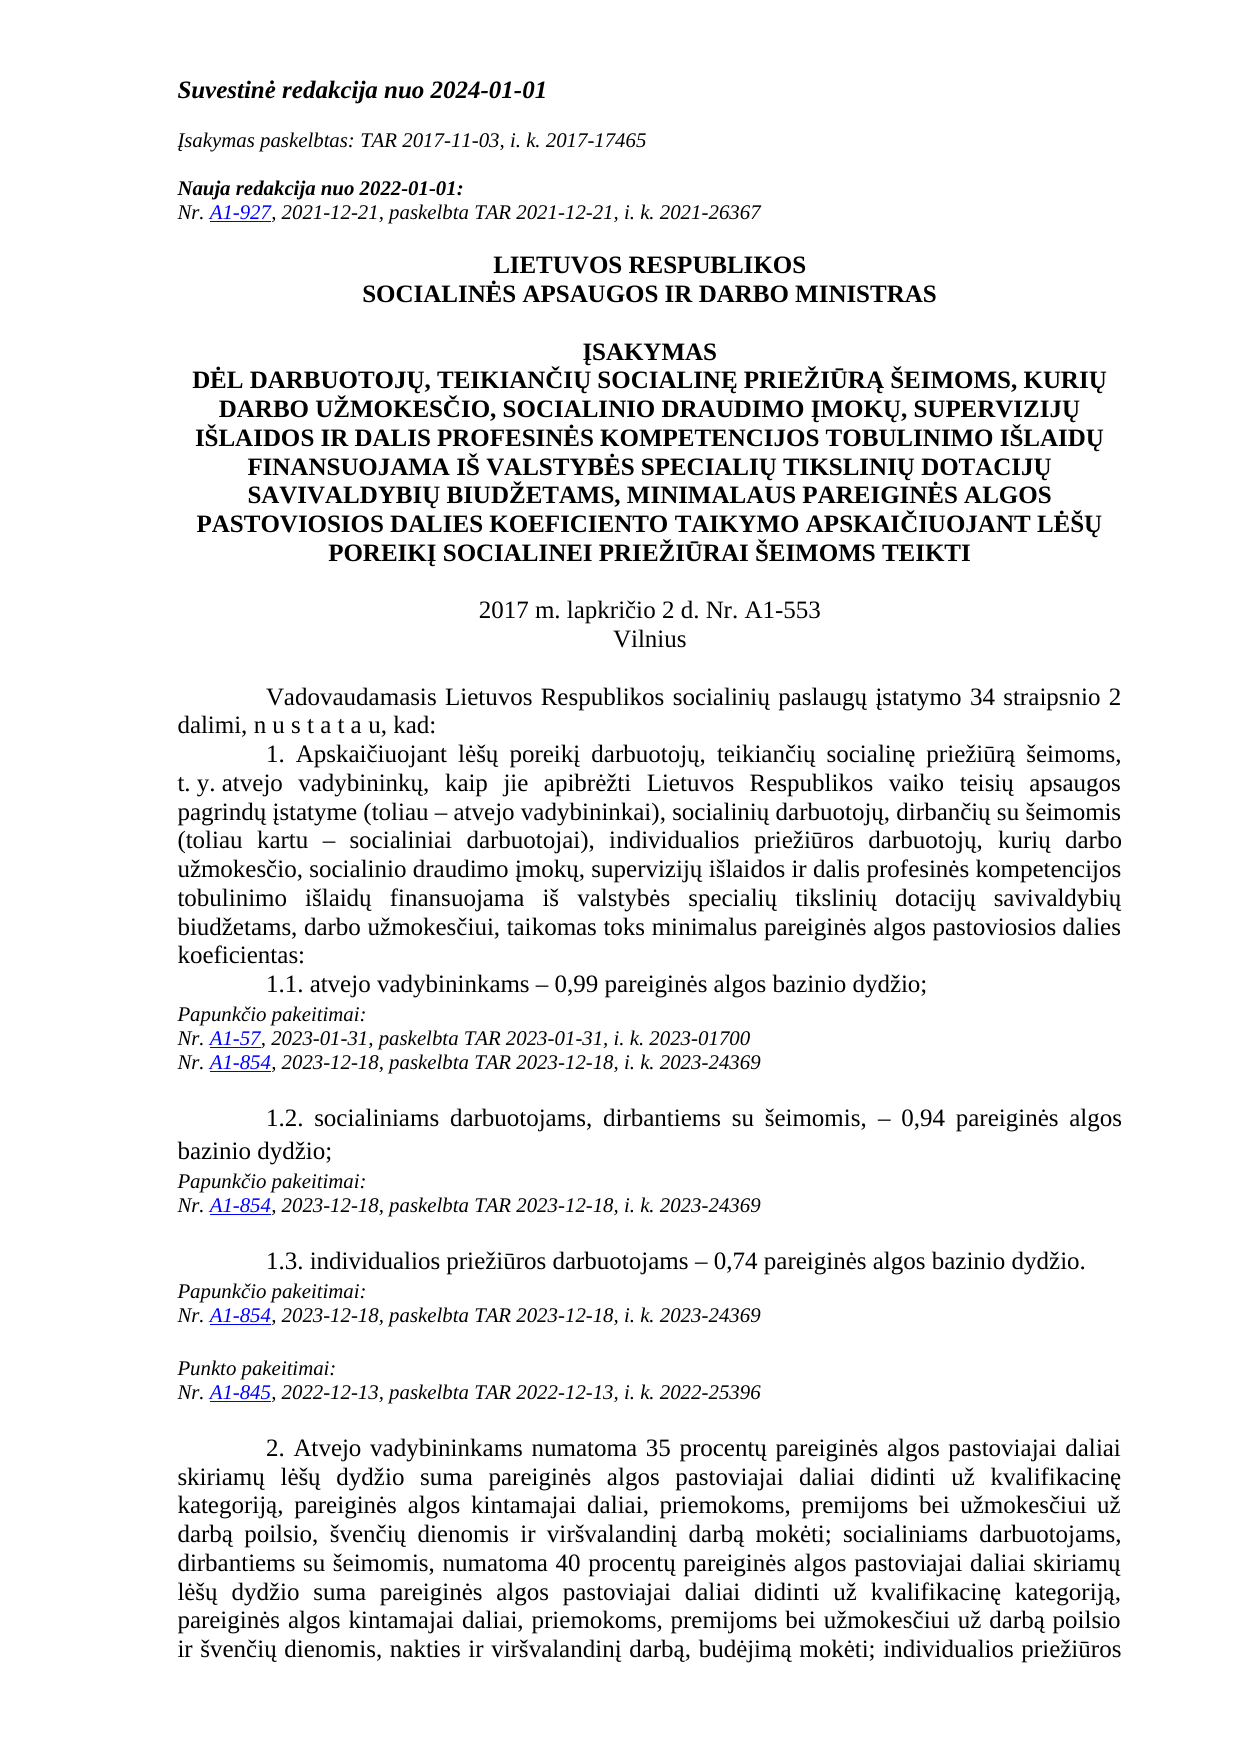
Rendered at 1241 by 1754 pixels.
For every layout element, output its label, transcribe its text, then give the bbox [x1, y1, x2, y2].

text 2. Atvejo vadybininkams numatoma 35 procentų pareiginės algos pastoviajai daliai skiriamų lėšų dydžio suma pareiginės algos pastoviajai daliai didinti už kvalifikacinę kategoriją, pareiginės algos kintamajai daliai, priemokoms, premijoms bei užmokesčiui už darbą poilsio, švenčių dienomis ir viršvalandinį darbą mokėti; socialiniams darbuotojams, dirbantiems su šeimomis, numatoma 40 procentų pareiginės algos pastoviajai daliai skiriamų lėšų dydžio suma pareiginės algos pastoviajai daliai didinti už kvalifikacinę kategoriją, pareiginės algos kintamajai daliai, priemokoms, premijoms bei užmokesčiui už darbą poilsio ir švenčių dienomis, nakties ir viršvalandinį darbą, budėjimą mokėti; individualios priežiūros [177, 1433, 1122, 1663]
text SOCIALINĖS APSAUGOS IR DARBO MINISTRAS [177, 279, 1122, 308]
text LIETUVOS RESPUBLIKOS [177, 250, 1122, 279]
text Įsakymas paskelbtas: TAR 2017-11-03, i. k. 2017-17465 [177, 128, 1122, 152]
text Nr. A1-927, 2021-12-21, paskelbta TAR 2021-12-21, i. k. 2021-26367 [177, 200, 1122, 224]
text 1.3. individualios priežiūros darbuotojams – 0,74 pareiginės algos bazinio dydžio. [177, 1246, 1122, 1275]
text Vilnius [177, 624, 1122, 653]
text ĮSAKYMAS [177, 337, 1122, 365]
text Nr. A1-854, 2023-12-18, paskelbta TAR 2023-12-18, i. k. 2023-24369 [177, 1193, 1122, 1217]
text Nr. A1-854, 2023-12-18, paskelbta TAR 2023-12-18, i. k. 2023-24369 [177, 1303, 1122, 1327]
text 1.1. atvejo vadybininkams – 0,99 pareiginės algos bazinio dydžio; [177, 969, 1122, 998]
text Nr. A1-845, 2022-12-13, paskelbta TAR 2022-12-13, i. k. 2022-25396 [177, 1380, 1122, 1404]
text Papunkčio pakeitimai: [177, 1279, 1122, 1303]
text Papunkčio pakeitimai: [177, 1002, 1122, 1026]
text 1. Apskaičiuojant lėšų poreikį darbuotojų, teikiančių socialinę priežiūrą šeimoms, t. y. atvejo vadybininkų, kaip jie apibrėžti Lietuvos Respublikos vaiko teisių apsaugos pagrindų įstatyme (toliau – atvejo vadybininkai), socialinių darbuotojų, dirbančių su šeimomis (toliau kartu – socialiniai darbuotojai), individualios priežiūros darbuotojų, kurių darbo užmokesčio, socialinio draudimo įmokų, supervizijų išlaidos ir dalis profesinės kompetencijos tobulinimo išlaidų finansuojama iš valstybės specialių tikslinių dotacijų savivaldybių biudžetams, darbo užmokesčiui, taikomas toks minimalus pareiginės algos pastoviosios dalies koeficientas: [177, 739, 1122, 969]
text Suvestinė redakcija nuo 2024-01-01 [177, 75, 1122, 104]
text Papunkčio pakeitimai: [177, 1169, 1122, 1193]
text DĖL DARBUOTOJŲ, TEIKIANČIŲ SOCIALINĘ PRIEŽIŪRĄ ŠEIMOMS, KURIŲ DARBO UŽMOKESČIO, SOCIALINIO DRAUDIMO ĮMOKŲ, SUPERVIZIJŲ IŠLAIDOS IR DALIS PROFESINĖS KOMPETENCIJOS TOBULINIMO IŠLAIDŲ FINANSUOJAMA IŠ VALSTYBĖS SPECIALIŲ TIKSLINIŲ DOTACIJŲ SAVIVALDYBIŲ BIUDŽETAMS, MINIMALAUS PAREIGINĖS ALGOS PASTOVIOSIOS DALIES KOEFICIENTO TAIKYMO APSKAIČIUOJANT LĖŠŲ POREIKĮ SOCIALINEI PRIEŽIŪRAI ŠEIMOMS TEIKTI [177, 365, 1122, 567]
text Vadovaudamasis Lietuvos Respublikos socialinių paslaugų įstatymo 34 straipsnio 2 dalimi, nustatau, kad: [177, 682, 1122, 739]
text Nr. A1-57, 2023-01-31, paskelbta TAR 2023-01-31, i. k. 2023-01700 [177, 1026, 1122, 1050]
text 1.2. socialiniams darbuotojams, dirbantiems su šeimomis, – 0,94 pareiginės algos bazinio dydžio; [177, 1103, 1122, 1165]
text 2017 m. lapkričio 2 d. Nr. A1-553 [177, 595, 1122, 624]
text Punkto pakeitimai: [177, 1356, 1122, 1380]
text Nr. A1-854, 2023-12-18, paskelbta TAR 2023-12-18, i. k. 2023-24369 [177, 1050, 1122, 1074]
text Nauja redakcija nuo 2022-01-01: [177, 176, 1122, 200]
